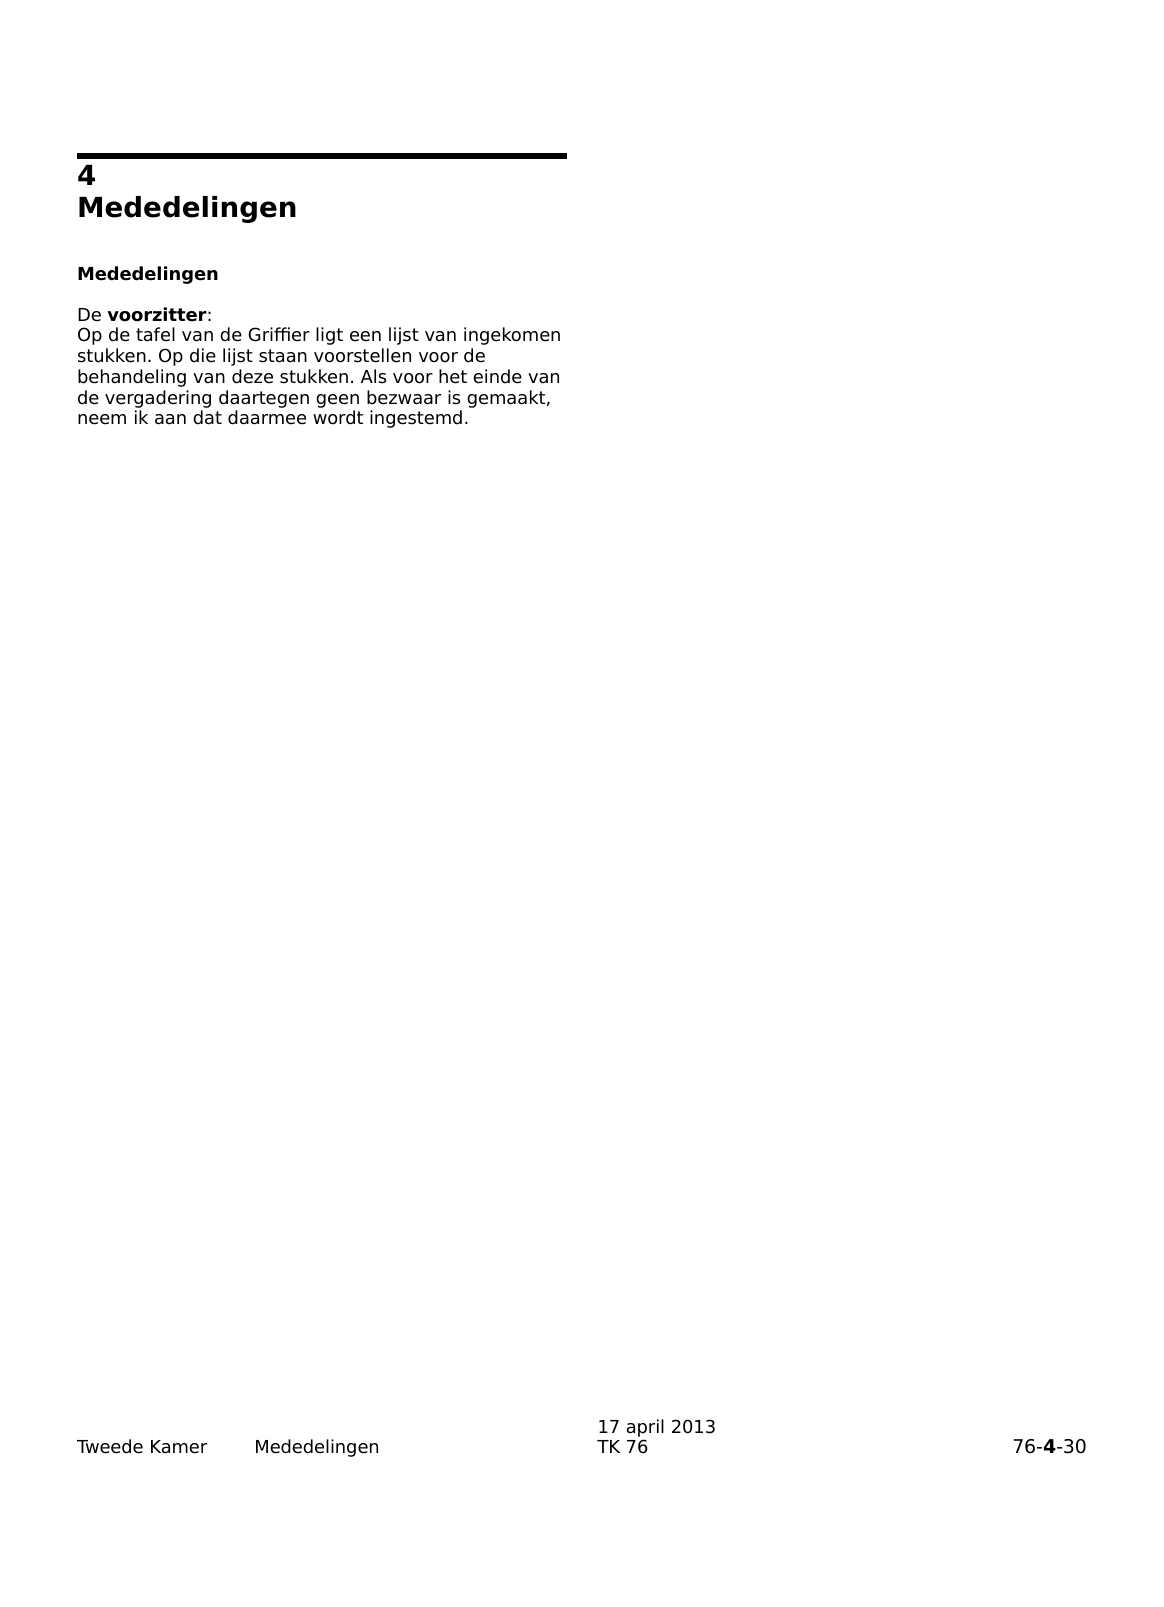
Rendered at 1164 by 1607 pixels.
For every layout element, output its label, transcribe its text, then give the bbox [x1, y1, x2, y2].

title 4 Mededelingen [77, 159, 567, 224]
text Mededelingen [77, 264, 567, 284]
text Op de tafel van de Griffier ligt een lijst van ingekomen stukken. Op die lijst staan voorstellen voor de behandeling van deze stukken. Als voor het einde van de vergadering daartegen geen bezwaar is gemaakt, neem ik aan dat daarmee wordt ingestemd. [77, 325, 567, 429]
text De voorzitter: [77, 304, 567, 325]
